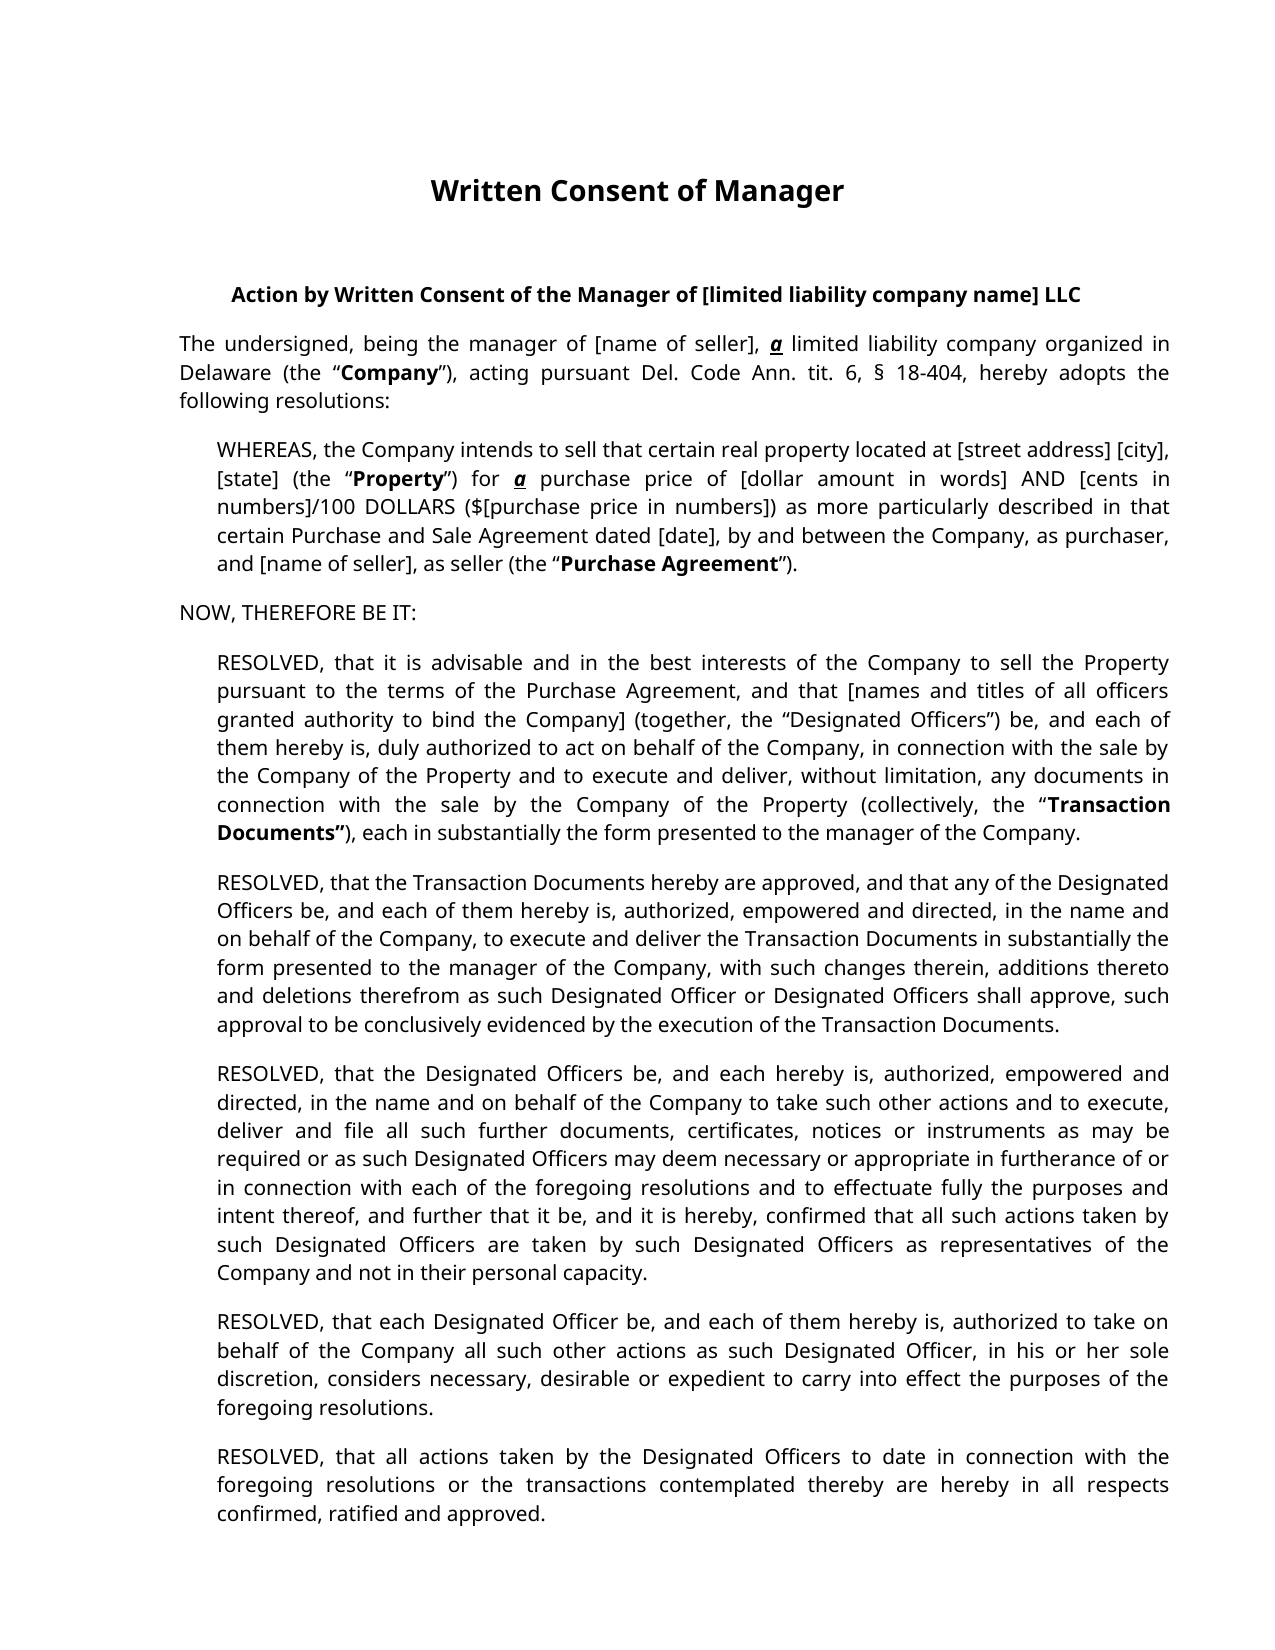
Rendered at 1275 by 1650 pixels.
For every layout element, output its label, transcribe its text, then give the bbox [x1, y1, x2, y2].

text WHEREAS, the Company intends to sell that certain real property located at [street address] [city], [state] (the “Property”) for a purchase price of [dollar amount in words] AND [cents in numbers]/100 DOLLARS ($[purchase price in numbers]) as more particularly described in that certain Purchase and Sale Agreement dated [date], by and between the Company, as purchaser, and [name of seller], as seller (the “Purchase Agreement”). [217, 436, 1171, 578]
text NOW, THEREFORE BE IT: [179, 598, 1171, 627]
text RESOLVED, that the Transaction Documents hereby are approved, and that any of the Designated Officers be, and each of them hereby is, authorized, empowered and directed, in the name and on behalf of the Company, to execute and deliver the Transaction Documents in substantially the form presented to the manager of the Company, with such changes therein, additions thereto and deletions therefrom as such Designated Officer or Designated Officers shall approve, such approval to be conclusively evidenced by the execution of the Transaction Documents. [217, 868, 1171, 1038]
text RESOLVED, that all actions taken by the Designated Officers to date in connection with the foregoing resolutions or the transactions contemplated thereby are hereby in all respects confirmed, ratified and approved. [217, 1442, 1171, 1527]
text RESOLVED, that it is advisable and in the best interests of the Company to sell the Property pursuant to the terms of the Purchase Agreement, and that [names and titles of all officers granted authority to bind the Company] (together, the “Designated Officers”) be, and each of them hereby is, duly authorized to act on behalf of the Company, in connection with the sale by the Company of the Property and to execute and deliver, without limitation, any documents in connection with the sale by the Company of the Property (collectively, the “Transaction Documents”), each in substantially the form presented to the manager of the Company. [217, 648, 1171, 847]
text RESOLVED, that each Designated Officer be, and each of them hereby is, authorized to take on behalf of the Company all such other actions as such Designated Officer, in his or her sole discretion, considers necessary, desirable or expedient to carry into effect the purposes of the foregoing resolutions. [217, 1307, 1171, 1421]
text RESOLVED, that the Designated Officers be, and each hereby is, authorized, empowered and directed, in the name and on behalf of the Company to take such other actions and to execute, deliver and file all such further documents, certificates, notices or instruments as may be required or as such Designated Officers may deem necessary or appropriate in furtherance of or in connection with each of the foregoing resolutions and to effectuate fully the purposes and intent thereof, and further that it be, and it is hereby, confirmed that all such actions taken by such Designated Officers are taken by such Designated Officers as representatives of the Company and not in their personal capacity. [217, 1059, 1171, 1287]
subtitle Written Consent of Manager [104, 170, 1171, 210]
text The undersigned, being the manager of [name of seller], a limited liability company organized in Delaware (the “Company”), acting pursuant Del. Code Ann. tit. 6, § 18-404, hereby adopts the following resolutions: [179, 329, 1171, 415]
text Action by Written Consent of the Manager of [limited liability company name] LLC [142, 280, 1171, 308]
